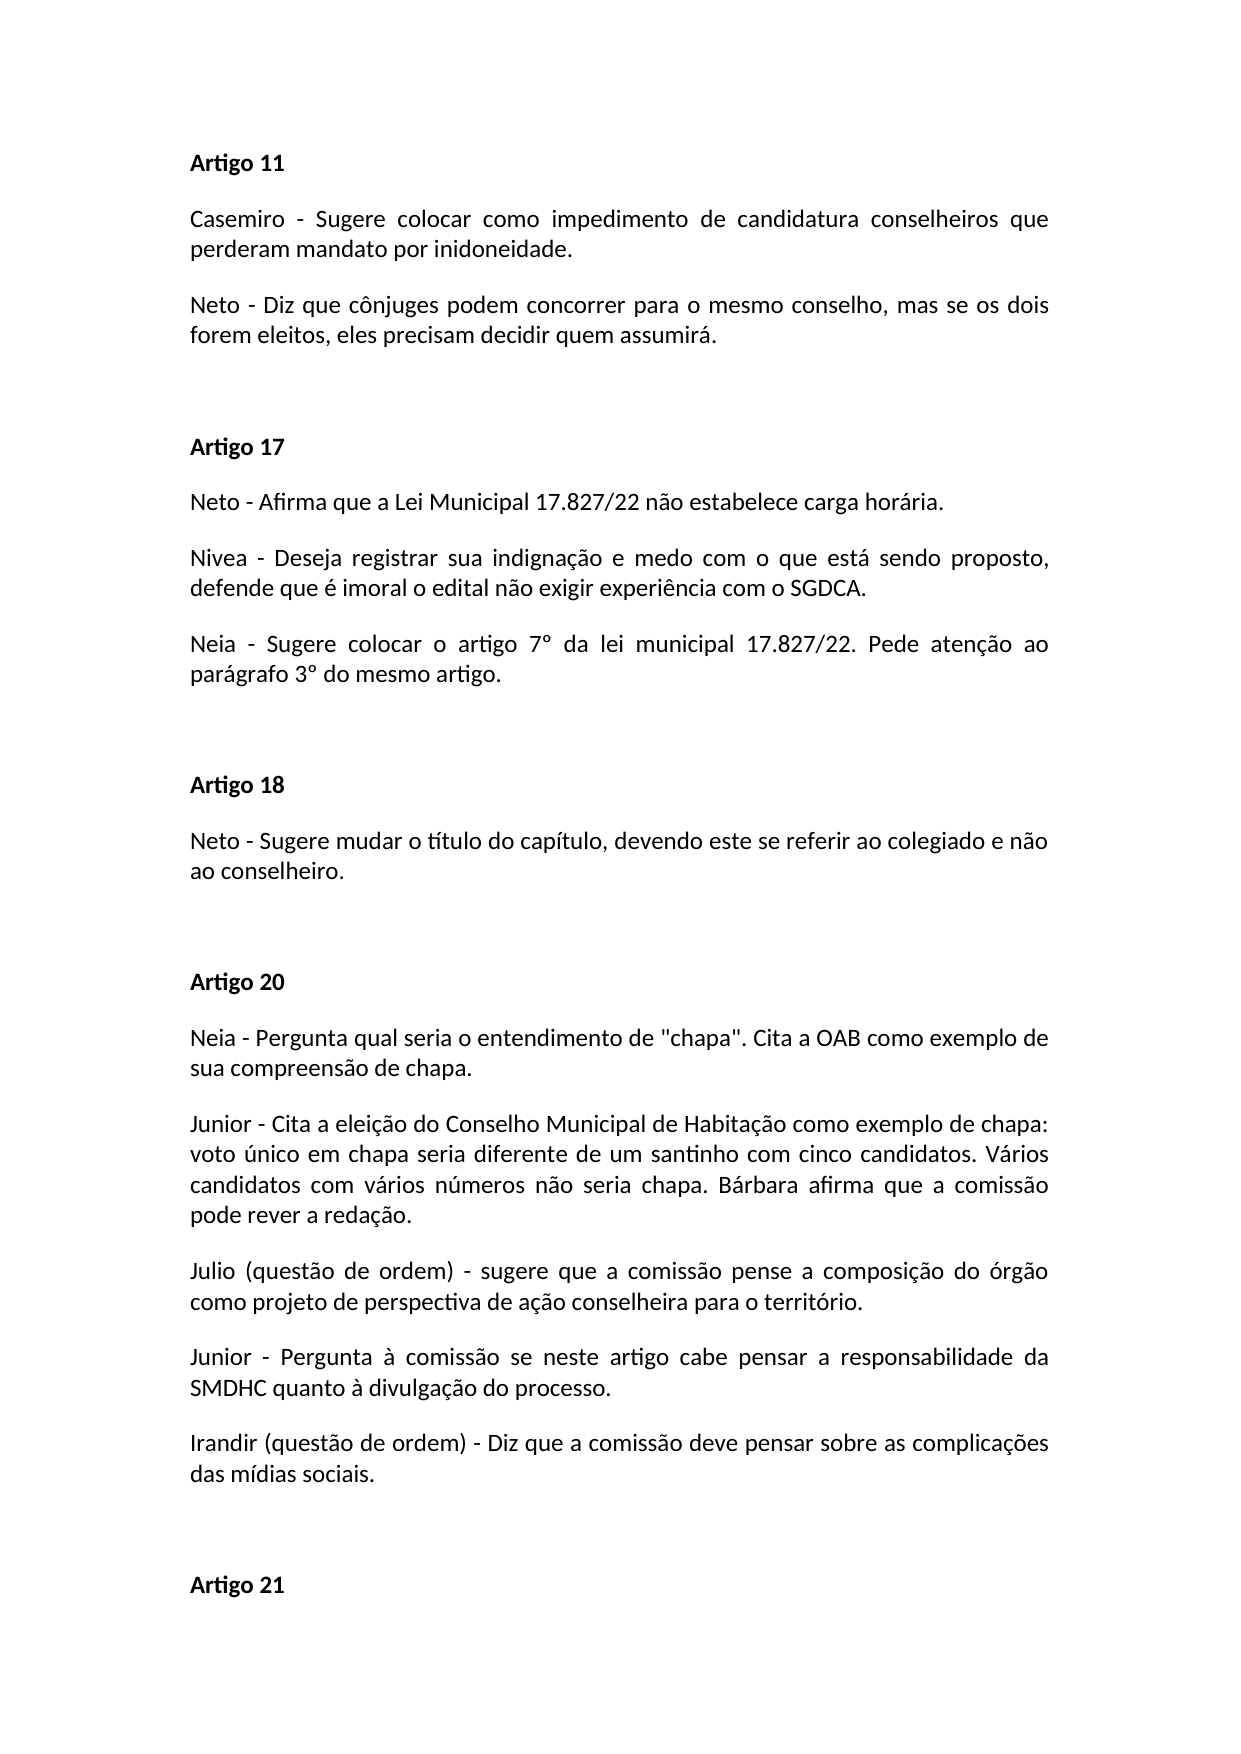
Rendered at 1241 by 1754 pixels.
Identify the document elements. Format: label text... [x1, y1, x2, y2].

text Artigo 11 [190, 148, 1051, 178]
text Neia - Pergunta qual seria o entendimento de "chapa". Cita a OAB como exemplo de sua compreensão de chapa. [190, 1022, 1051, 1083]
text Neto - Diz que cônjuges podem concorrer para o mesmo conselho, mas se os dois forem eleitos, eles precisam decidir quem assumirá. [190, 289, 1051, 350]
text Irandir (questão de ordem) - Diz que a comissão deve pensar sobre as complicações das mídias sociais. [190, 1427, 1051, 1488]
text Julio (questão de ordem) - sugere que a comissão pense a composição do órgão como projeto de perspectiva de ação conselheira para o território. [190, 1255, 1051, 1316]
text Nivea - Deseja registrar sua indignação e medo com o que está sendo proposto, defende que é imoral o edital não exigir experiência com o SGDCA. [190, 542, 1051, 603]
text Neto - Afirma que a Lei Municipal 17.827/22 não estabelece carga horária. [190, 486, 1051, 517]
text Junior - Cita a eleição do Conselho Municipal de Habitação como exemplo de chapa: voto único em chapa seria diferente de um santinho com cinco candidatos. Vários candidatos com vários números não seria chapa. Bárbara afirma que a comissão pode rever a redação. [190, 1108, 1051, 1230]
text Artigo 17 [190, 431, 1051, 461]
text Artigo 21 [190, 1569, 1051, 1599]
text Artigo 18 [190, 769, 1051, 800]
text Junior - Pergunta à comissão se neste artigo cabe pensar a responsabilidade da SMDHC quanto à divulgação do processo. [190, 1341, 1051, 1402]
text Neia - Sugere colocar o artigo 7º da lei municipal 17.827/22. Pede atenção ao parágrafo 3º do mesmo artigo. [190, 628, 1051, 689]
text Casemiro - Sugere colocar como impedimento de candidatura conselheiros que perderam mandato por inidoneidade. [190, 203, 1051, 264]
text Neto - Sugere mudar o título do capítulo, devendo este se referir ao colegiado e não ao conselheiro. [190, 825, 1051, 886]
text Artigo 20 [190, 966, 1051, 997]
